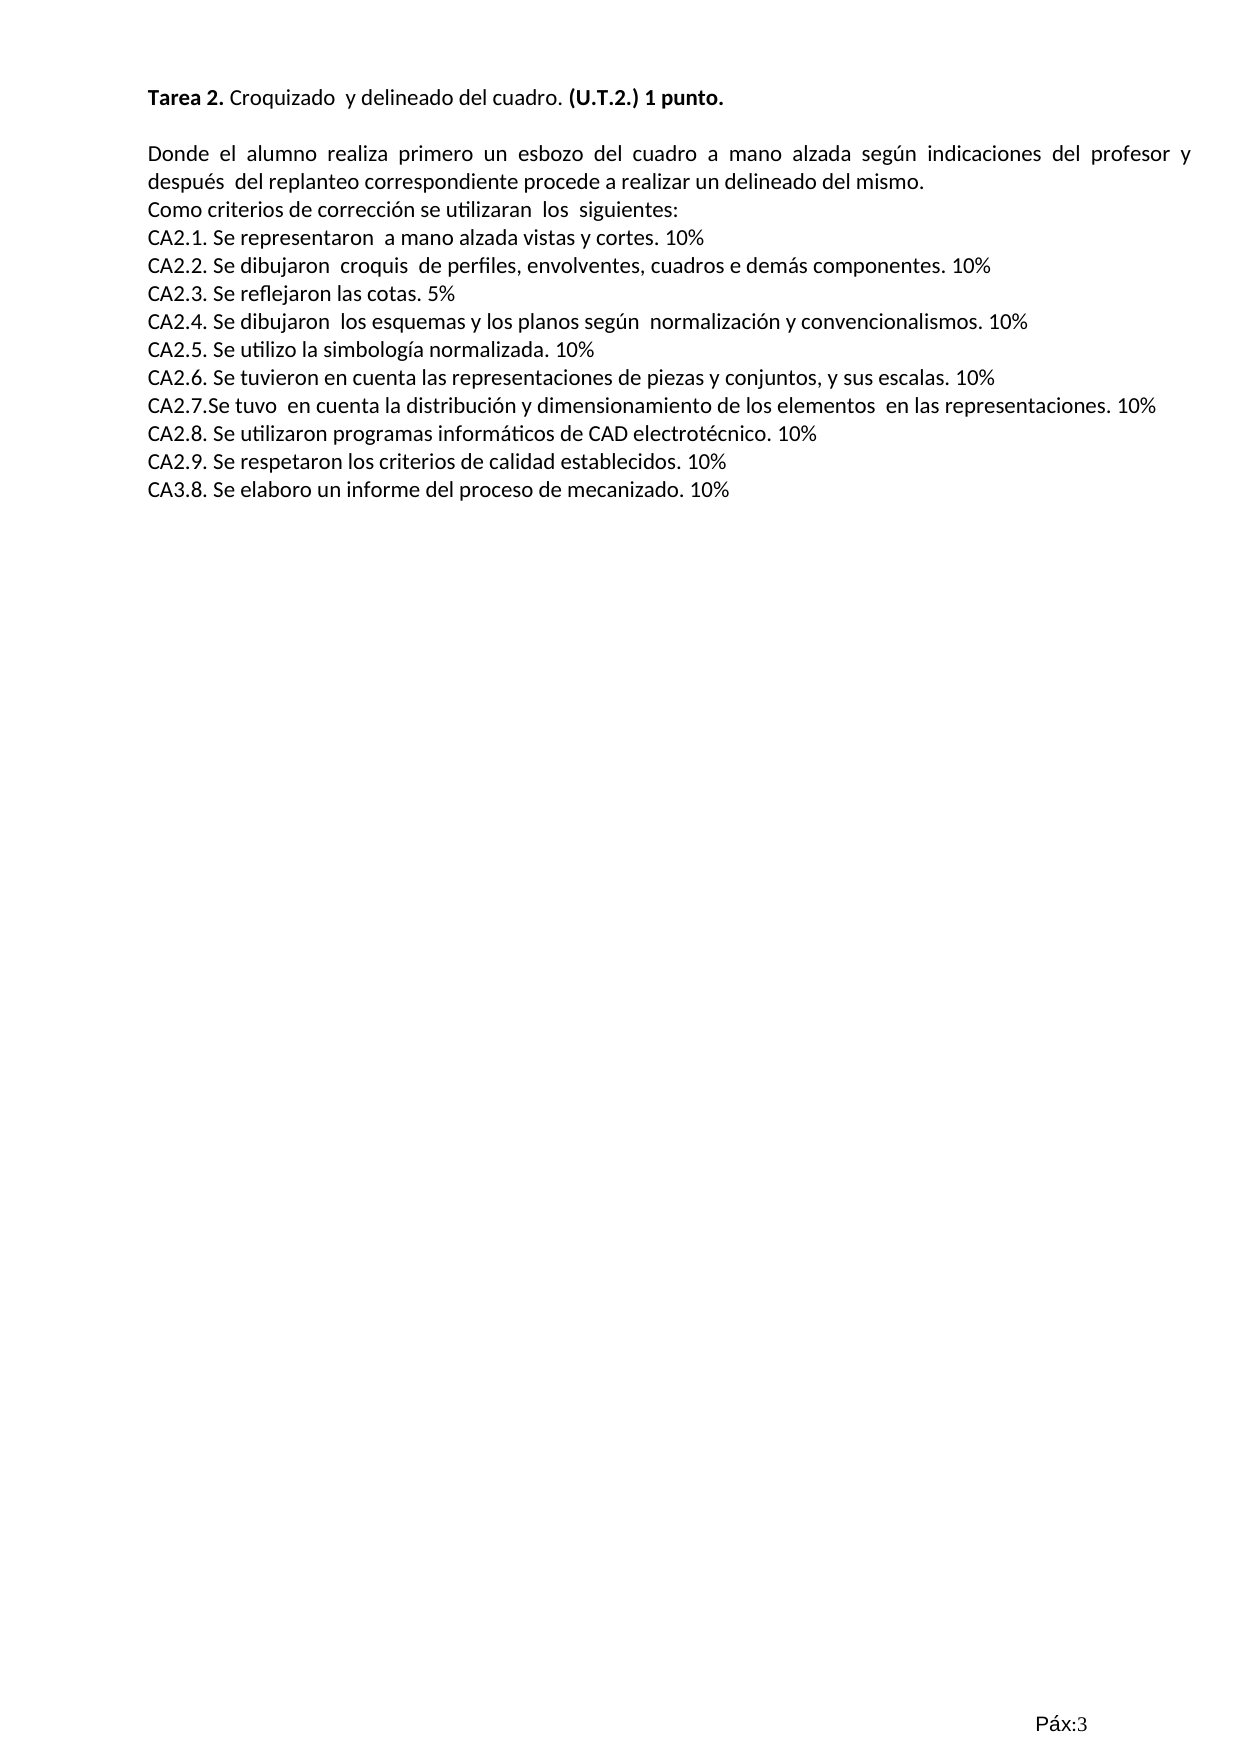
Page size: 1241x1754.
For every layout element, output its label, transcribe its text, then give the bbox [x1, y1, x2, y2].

text CA2.3. Se reflejaron las cotas. 5% [148, 279, 1193, 307]
text CA2.6. Se tuvieron en cuenta las representaciones de piezas y conjuntos, y sus escalas. 10% [148, 363, 1193, 391]
text CA2.2. Se dibujaron croquis de perfiles, envolventes, cuadros e demás componentes. 10% [148, 251, 1193, 279]
text CA2.7.Se tuvo en cuenta la distribución y dimensionamiento de los elementos en las representaciones. 10% [148, 391, 1193, 419]
text CA2.9. Se respetaron los criterios de calidad establecidos. 10% [148, 447, 1193, 475]
text Donde el alumno realiza primero un esbozo del cuadro a mano alzada según indicaciones del profesor y después del replanteo correspondiente procede a realizar un delineado del mismo. [148, 139, 1193, 195]
text CA2.1. Se representaron a mano alzada vistas y cortes. 10% [148, 223, 1193, 251]
text Como criterios de corrección se utilizaran los siguientes: [148, 195, 1193, 223]
text CA2.4. Se dibujaron los esquemas y los planos según normalización y convencionalismos. 10% [148, 307, 1193, 335]
text CA2.8. Se utilizaron programas informáticos de CAD electrotécnico. 10% [148, 419, 1193, 447]
text CA2.5. Se utilizo la simbología normalizada. 10% [148, 335, 1193, 363]
text Tarea 2. Croquizado y delineado del cuadro. (U.T.2.) 1 punto. [148, 83, 1193, 111]
text CA3.8. Se elaboro un informe del proceso de mecanizado. 10% [148, 475, 1193, 503]
